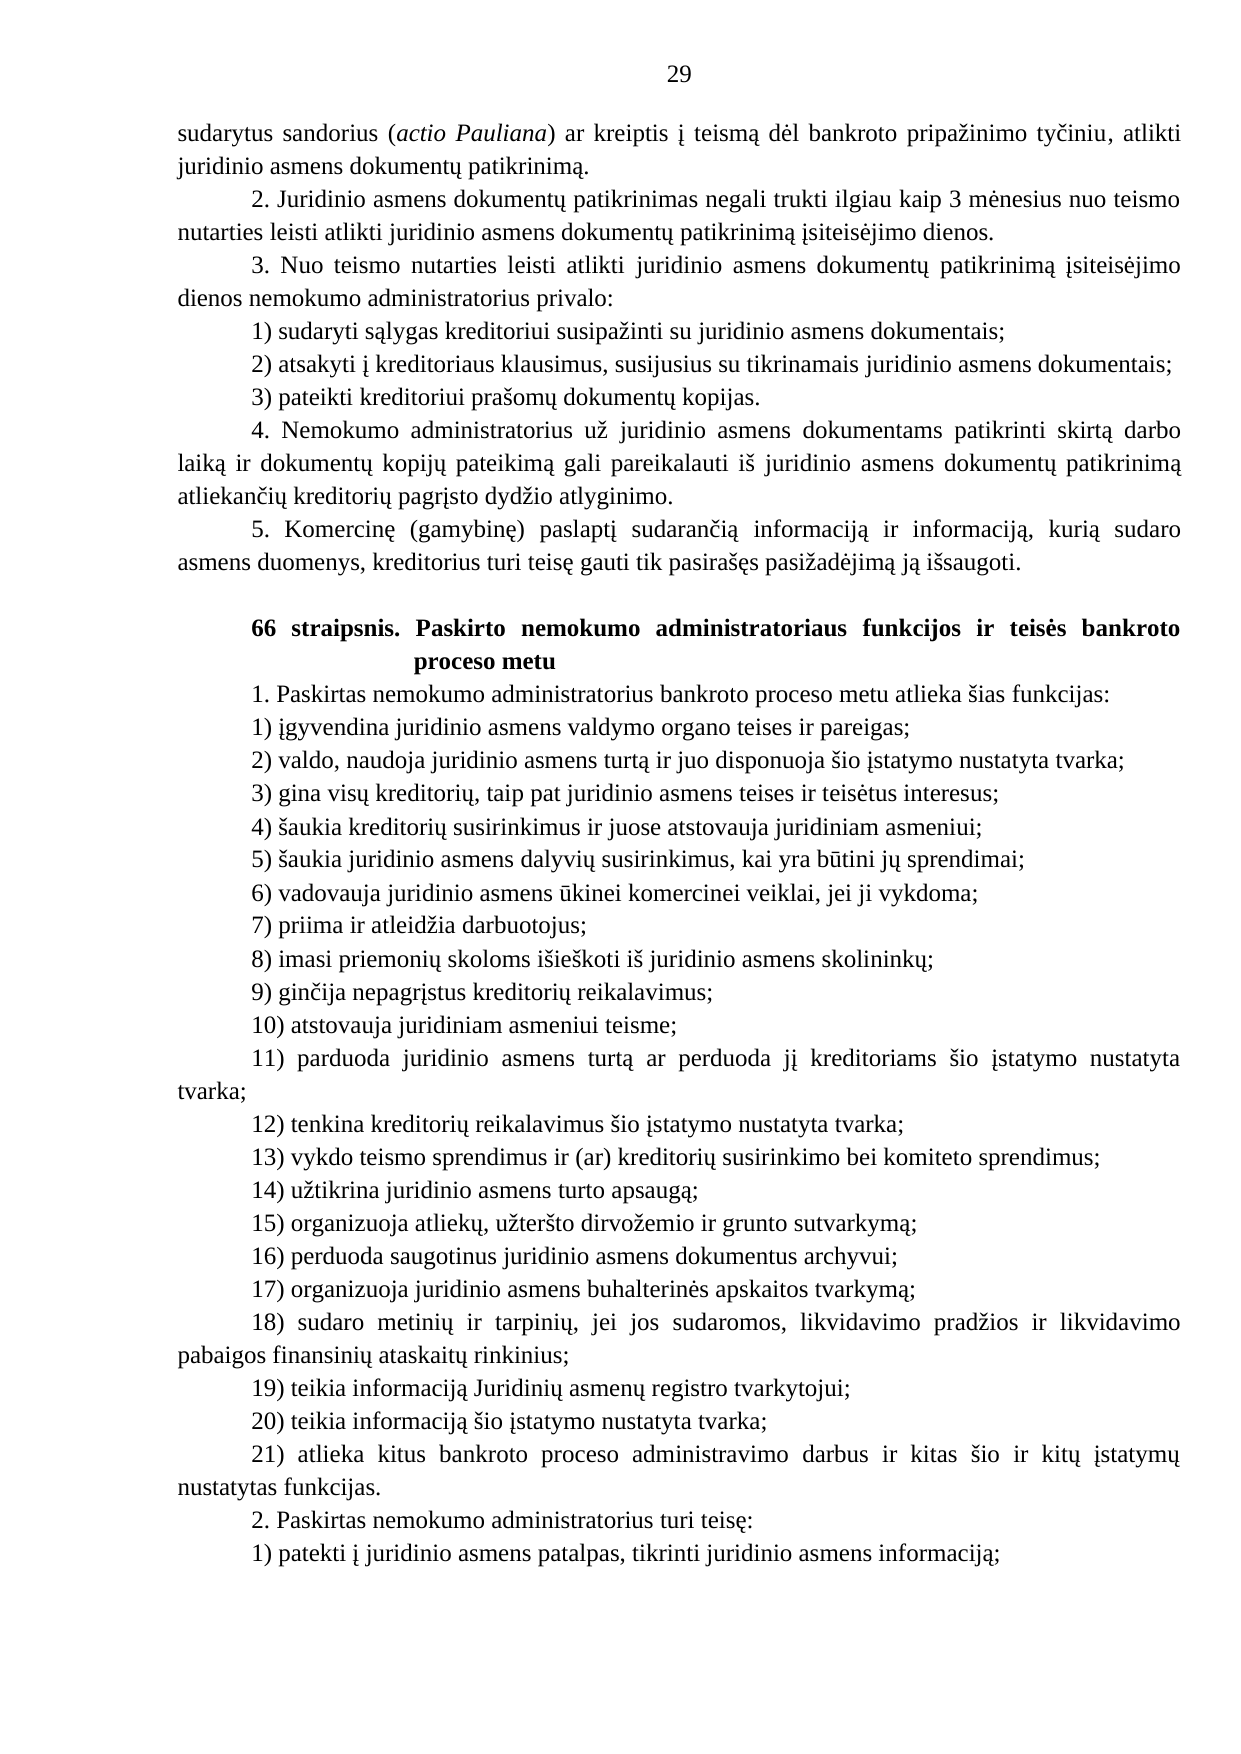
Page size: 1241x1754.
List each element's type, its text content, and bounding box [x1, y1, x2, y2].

text 12) tenkina kreditorių reikalavimus šio įstatymo nustatyta tvarka; [177, 1109, 1181, 1137]
text 10) atstovauja juridiniam asmeniui teisme; [177, 1010, 1181, 1038]
text 15) organizuoja atliekų, užteršto dirvožemio ir grunto sutvarkymą; [177, 1208, 1181, 1237]
text 2. Juridinio asmens dokumentų patikrinimas negali trukti ilgiau kaip 3 mėnesius nuo teismo nutarties leisti atlikti juridinio asmens dokumentų patikrinimą įsiteisėjimo dienos. [177, 184, 1181, 246]
text 14) užtikrina juridinio asmens turto apsaugą; [177, 1175, 1181, 1203]
text 13) vykdo teismo sprendimus ir (ar) kreditorių susirinkimo bei komiteto sprendimus; [177, 1142, 1181, 1171]
text 18) sudaro metinių ir tarpinių, jei jos sudaromos, likvidavimo pradžios ir likvidavimo pabaigos finansinių ataskaitų rinkinius; [177, 1307, 1181, 1369]
text 8) imasi priemonių skoloms išieškoti iš juridinio asmens skolininkų; [177, 944, 1181, 972]
text 3) pateikti kreditoriui prašomų dokumentų kopijas. [177, 382, 1181, 411]
text 6) vadovauja juridinio asmens ūkinei komercinei veiklai, jei ji vykdoma; [177, 878, 1181, 906]
text 4. Nemokumo administratorius už juridinio asmens dokumentams patikrinti skirtą darbo laiką ir dokumentų kopijų pateikimą gali pareikalauti iš juridinio asmens dokumentų patikrinimą atliekančių kreditorių pagrįsto dydžio atlyginimo. [177, 415, 1181, 510]
text 1) patekti į juridinio asmens patalpas, tikrinti juridinio asmens informaciją; [177, 1538, 1181, 1567]
text 7) priima ir atleidžia darbuotojus; [177, 911, 1181, 939]
text 1) sudaryti sąlygas kreditoriui susipažinti su juridinio asmens dokumentais; [177, 316, 1181, 345]
text 11) parduoda juridinio asmens turtą ar perduoda jį kreditoriams šio įstatymo nustatyta tvarka; [177, 1043, 1181, 1104]
text 5) šaukia juridinio asmens dalyvių susirinkimus, kai yra būtini jų sprendimai; [177, 844, 1181, 873]
text 2) atsakyti į kreditoriaus klausimus, susijusius su tikrinamais juridinio asmens dokumentais; [177, 349, 1181, 378]
text 20) teikia informaciją šio įstatymo nustatyta tvarka; [177, 1406, 1181, 1435]
text 66 straipsnis. Paskirto nemokumo administratoriaus funkcijos ir teisės bankroto proceso metu [251, 613, 1181, 675]
text 2) valdo, naudoja juridinio asmens turtą ir juo disponuoja šio įstatymo nustatyta tvarka; [177, 746, 1181, 774]
text 16) perduoda saugotinus juridinio asmens dokumentus archyvui; [177, 1241, 1181, 1269]
text 21) atlieka kitus bankroto proceso administravimo darbus ir kitas šio ir kitų įstatymų nustatytas funkcijas. [177, 1439, 1181, 1501]
text 19) teikia informaciją Juridinių asmenų registro tvarkytojui; [177, 1373, 1181, 1402]
text 1. Paskirtas nemokumo administratorius bankroto proceso metu atlieka šias funkcijas: [177, 679, 1181, 708]
text 4) šaukia kreditorių susirinkimus ir juose atstovauja juridiniam asmeniui; [177, 812, 1181, 840]
text 3. Nuo teismo nutarties leisti atlikti juridinio asmens dokumentų patikrinimą įsiteisėjimo dienos nemokumo administratorius privalo: [177, 250, 1181, 312]
text 2. Paskirtas nemokumo administratorius turi teisę: [177, 1505, 1181, 1534]
text 17) organizuoja juridinio asmens buhalterinės apskaitos tvarkymą; [177, 1274, 1181, 1303]
text 5. Komercinę (gamybinę) paslaptį sudarančią informaciją ir informaciją, kurią sudaro asmens duomenys, kreditorius turi teisę gauti tik pasirašęs pasižadėjimą ją išsaugoti. [177, 514, 1181, 576]
text 1) įgyvendina juridinio asmens valdymo organo teises ir pareigas; [177, 712, 1181, 741]
text sudarytus sandorius (actio Pauliana) ar kreiptis į teismą dėl bankroto pripažinimo tyčiniu, atlikti juridinio asmens dokumentų patikrinimą. [177, 118, 1181, 180]
text 3) gina visų kreditorių, taip pat juridinio asmens teises ir teisėtus interesus; [177, 778, 1181, 807]
text 9) ginčija nepagrįstus kreditorių reikalavimus; [177, 977, 1181, 1005]
